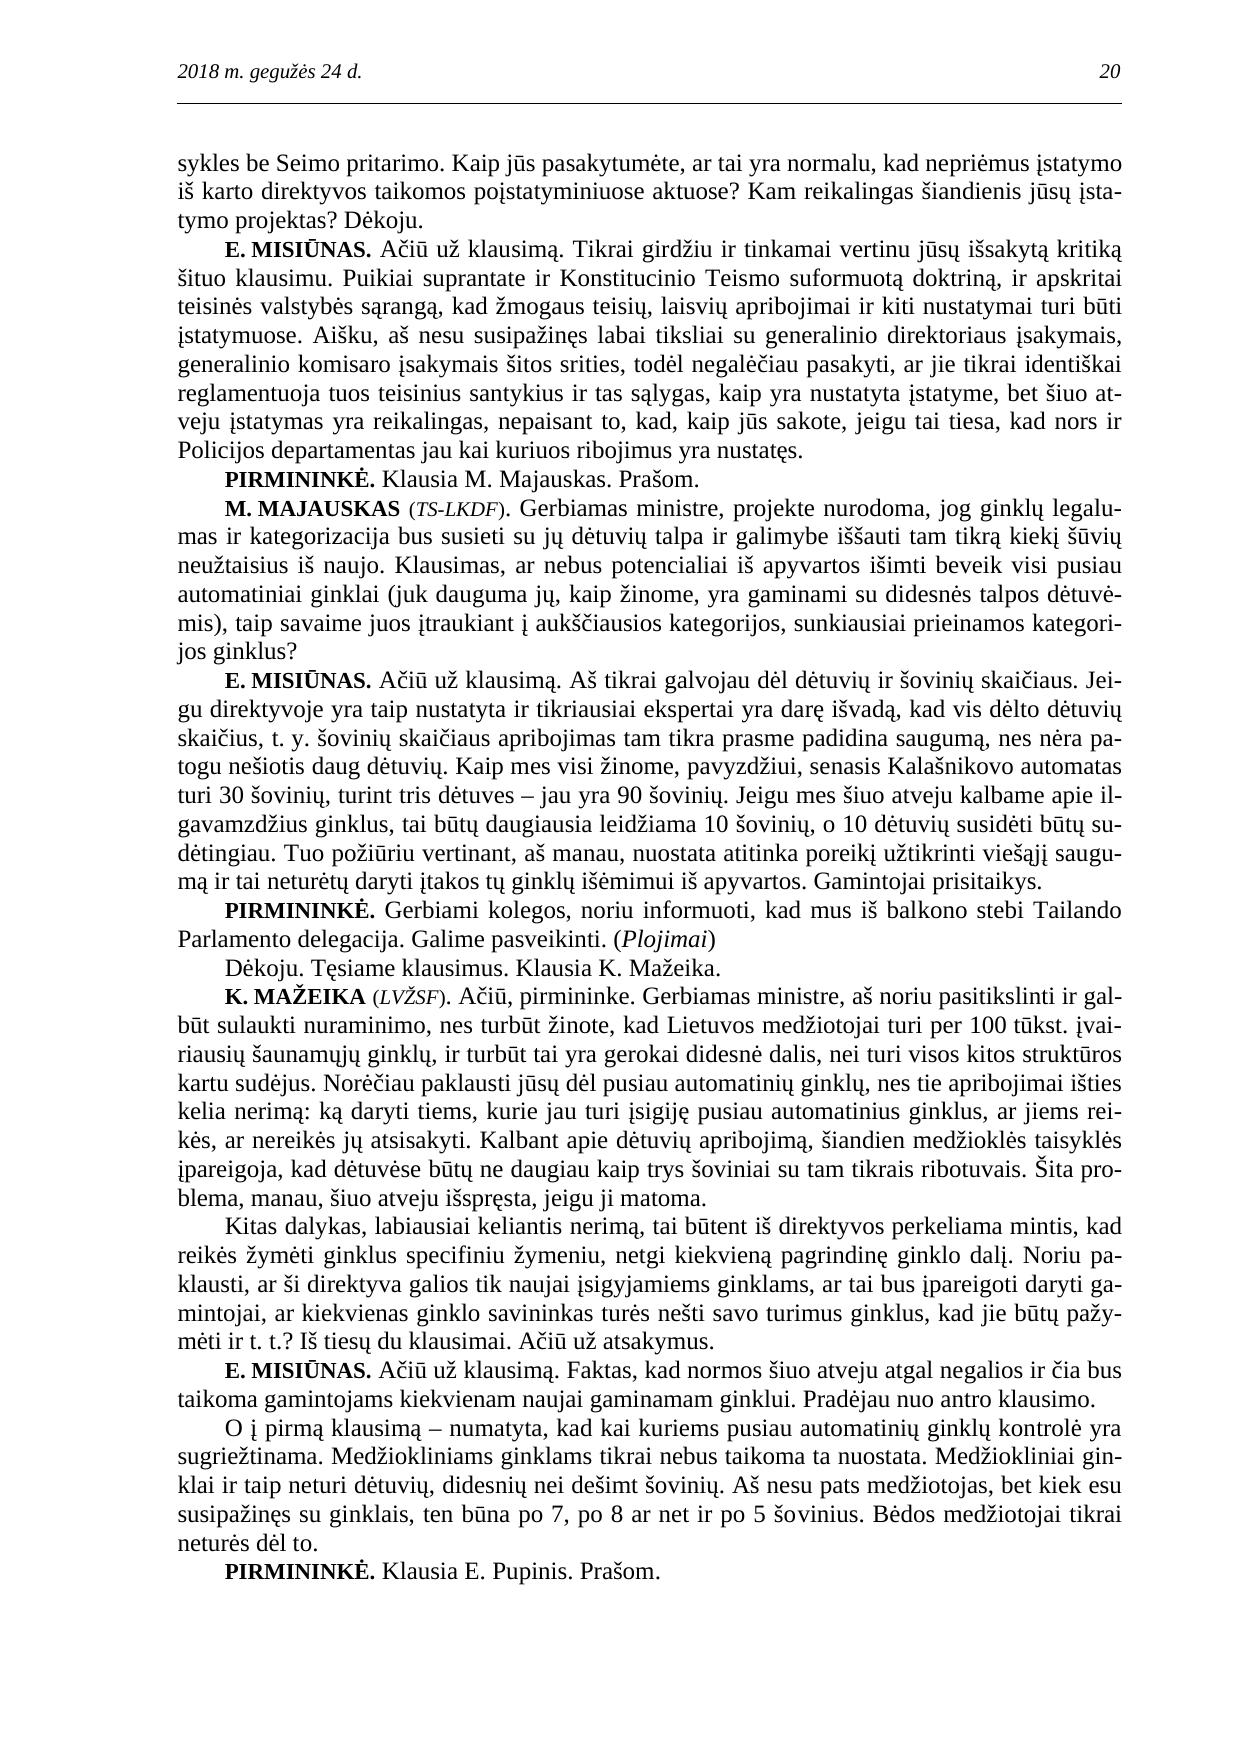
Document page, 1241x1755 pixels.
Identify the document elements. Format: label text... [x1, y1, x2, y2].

text K. MAŽEIKA (LVŽSF). Ačiū, pir­mi­nin­ke. Ger­bia­mas mi­nist­re, aš no­riu pa­si­tiks­lin­ti ir gal­būt su­lauk­ti nu­ra­mi­ni­mo, nes tur­būt ži­no­te, kad Lie­tu­vos me­džio­to­jai tu­ri per 100 tūkst. įvai­riau­sių šau­na­mų­jų gin­klų, ir tur­būt tai yra ge­ro­kai di­des­nė da­lis, nei tu­ri vi­sos ki­tos struk­tū­ros kar­tu su­dė­jus. No­rė­čiau pa­klaus­ti jū­sų dėl pu­siau au­to­ma­ti­nių gin­klų, nes tie ap­ri­bo­ji­mai iš­ties ke­lia ne­ri­mą: ką da­ry­ti tiems, ku­rie jau tu­ri įsi­gi­ję pu­siau au­to­ma­ti­nius gin­klus, ar jiems rei­kės, ar ne­rei­kės jų at­si­sa­ky­ti. Kal­bant apie dė­tu­vių ap­ri­bo­ji­mą, šian­dien me­džiok­lės tai­syk­lės įpa­rei­go­ja, kad dė­tu­vė­se bū­tų ne dau­giau kaip trys šo­vi­niai su tam tik­rais ri­bo­tu­vais. Ši­ta pro­ble­ma, ma­nau, šiuo at­ve­ju iš­spręs­ta, jei­gu ji ma­to­ma. [177, 981, 1122, 1211]
text E. MISIŪNAS. Ačiū už klau­si­mą. Aš tik­rai gal­vo­jau dėl dė­tu­vių ir šo­vi­nių skai­čiaus. Jei­gu di­rek­ty­vo­je yra taip nu­sta­ty­ta ir tik­riau­siai eks­per­tai yra da­rę iš­va­dą, kad vis dėl­to dė­tu­vių skai­čius, t. y. šo­vi­nių skai­čiaus ap­ri­bo­ji­mas tam tik­ra pras­me pa­di­di­na sau­gu­mą, nes nė­ra pa­to­gu ne­šio­tis daug dė­tu­vių. Kaip mes vi­si ži­no­me, pa­vyz­džiui, se­na­sis Ka­laš­ni­ko­vo au­to­ma­tas tu­ri 30 šo­vi­nių, tu­rint tris dė­tu­ves – jau yra 90 šo­vi­nių. Jei­gu mes šiuo at­ve­ju kal­ba­me apie il­ga­vamz­džius gin­klus, tai bū­tų dau­giau­sia lei­džia­ma 10 šo­vi­nių, o 10 dė­tu­vių su­si­dė­ti bū­tų su­dė­tin­giau. Tuo po­žiū­riu ver­ti­nant, aš ma­nau, nuo­sta­ta ati­tin­ka po­rei­kį už­tik­rin­ti vie­šą­jį sau­gu­mą ir tai ne­tu­rė­tų da­ry­ti įta­kos tų gin­klų iš­ėmi­mui iš apy­var­tos. Ga­min­to­jai pri­si­tai­kys. [177, 665, 1122, 895]
text E. MISIŪNAS. Ačiū už klau­si­mą. Fak­tas, kad nor­mos šiuo at­ve­ju at­gal ne­ga­lios ir čia bus tai­ko­ma ga­min­to­jams kiek­vie­nam nau­jai ga­mi­na­mam gin­klui. Pra­dė­jau nuo an­tro klau­si­mo. [177, 1355, 1122, 1413]
text Dė­ko­ju. Tę­sia­me klau­si­mus. Klau­sia K. Ma­žei­ka. [177, 953, 1122, 981]
text PIRMININKĖ. Klau­sia M. Ma­jaus­kas. Pra­šom. [177, 464, 1122, 493]
text O į pir­mą klau­si­mą – nu­ma­ty­ta, kad kai ku­riems pu­siau au­to­ma­ti­nių gin­klų kon­tro­lė yra su­griež­ti­na­ma. Me­džiok­li­niams gin­klams tik­rai ne­bus tai­ko­ma ta nuo­sta­ta. Me­džiok­li­niai gin­klai ir taip ne­tu­ri dė­tu­vių, di­des­nių nei de­šimt šo­vi­nių. Aš ne­su pats me­džio­to­jas, bet kiek esu su­si­pa­ži­nęs su gin­klais, ten bū­na po 7, po 8 ar net ir po 5 šo­vi­nius. Bė­dos me­džio­to­jai tik­rai ne­tu­rės dėl to. [177, 1413, 1122, 1556]
text E. MISIŪNAS. Ačiū už klau­si­mą. Tik­rai gir­džiu ir tin­ka­mai ver­ti­nu jū­sų iš­sa­ky­tą kri­ti­ką ši­tuo klau­si­mu. Pui­kiai su­pran­ta­te ir Kon­sti­tu­ci­nio Teis­mo su­for­muo­tą dok­tri­ną, ir ap­skri­tai tei­si­nės vals­ty­bės są­ran­gą, kad žmo­gaus tei­sių, lais­vių ap­ri­bo­ji­mai ir ki­ti nu­sta­ty­mai tu­ri bū­ti įsta­ty­muo­se. Aiš­ku, aš ne­su su­si­pa­ži­nęs la­bai tiks­liai su ge­ne­ra­li­nio di­rek­to­riaus įsa­ky­mais, ge­ne­ra­li­nio ko­mi­sa­ro įsa­ky­mais ši­tos sri­ties, to­dėl ne­ga­lė­čiau pa­sa­ky­ti, ar jie tik­rai iden­tiš­kai reg­la­men­tuo­ja tuos tei­si­nius san­ty­kius ir tas są­ly­gas, kaip yra nu­sta­ty­ta įsta­ty­me, bet šiuo at­ve­ju įsta­ty­mas yra rei­ka­lin­gas, ne­pai­sant to, kad, kaip jūs sa­ko­te, jei­gu tai tie­sa, kad nors ir Po­li­ci­jos de­par­ta­men­tas jau kai ku­riuos ri­bo­ji­mus yra nu­sta­tęs. [177, 234, 1122, 464]
text PIRMININKĖ. Klau­sia E. Pu­pi­nis. Pra­šom. [177, 1556, 1122, 1585]
text syk­les be Sei­mo pri­ta­ri­mo. Kaip jūs pa­sa­ky­tu­mė­te, ar tai yra nor­ma­lu, kad ne­pri­ėmus įsta­ty­mo iš kar­to di­rek­ty­vos tai­ko­mos po­įsta­ty­mi­niuo­se ak­tuo­se? Kam rei­ka­lin­gas šian­die­nis jū­sų įsta­ty­mo pro­jek­tas? Dė­ko­ju. [177, 148, 1122, 234]
text Ki­tas da­ly­kas, la­biau­siai ke­lian­tis ne­ri­mą, tai bū­tent iš di­rek­ty­vos per­ke­lia­ma min­tis, kad rei­kės žy­mė­ti gin­klus spe­ci­fi­niu žy­me­niu, net­gi kiek­vie­ną pa­grin­di­nę gin­klo da­lį. No­riu pa­klaus­ti, ar ši di­rek­ty­va ga­lios tik nau­jai įsi­gy­ja­miems gin­klams, ar tai bus įpa­rei­go­ti da­ry­ti ga­min­to­jai, ar kiek­vie­nas gin­klo sa­vi­nin­kas tu­rės neš­ti sa­vo tu­ri­mus gin­klus, kad jie bū­tų pa­žy­mė­ti ir t. t.? Iš tie­sų du klau­si­mai. Ačiū už at­sa­ky­mus. [177, 1211, 1122, 1355]
text PIRMININKĖ. Ger­bia­mi ko­le­gos, no­riu in­for­muo­ti, kad mus iš bal­ko­no ste­bi Tai­lan­do Par­la­men­to de­le­ga­ci­ja. Ga­li­me pa­svei­kin­ti. (Plo­ji­mai) [177, 895, 1122, 953]
text M. MAJAUSKAS (TS-LKDF). Ger­bia­mas mi­nist­re, pro­jek­te nu­ro­do­ma, jog gin­klų le­ga­lu­mas ir ka­te­go­ri­za­ci­ja bus su­sie­ti su jų dė­tu­vių tal­pa ir ga­li­my­be iš­šau­ti tam tik­rą kie­kį šū­vių ne­už­tai­sius iš nau­jo. Klau­si­mas, ar ne­bus po­ten­cia­liai iš apy­var­tos iš­im­ti be­veik vi­si pu­siau au­to­ma­ti­niai gin­klai (juk dau­gu­ma jų, kaip ži­no­me, yra ga­mi­na­mi su di­des­nės tal­pos dė­tu­vė­mis), taip sa­vai­me juos įtrau­kiant į aukš­čiau­sios ka­te­go­ri­jos, sun­kiau­siai pri­ei­na­mos ka­te­go­ri­jos gin­klus? [177, 493, 1122, 665]
